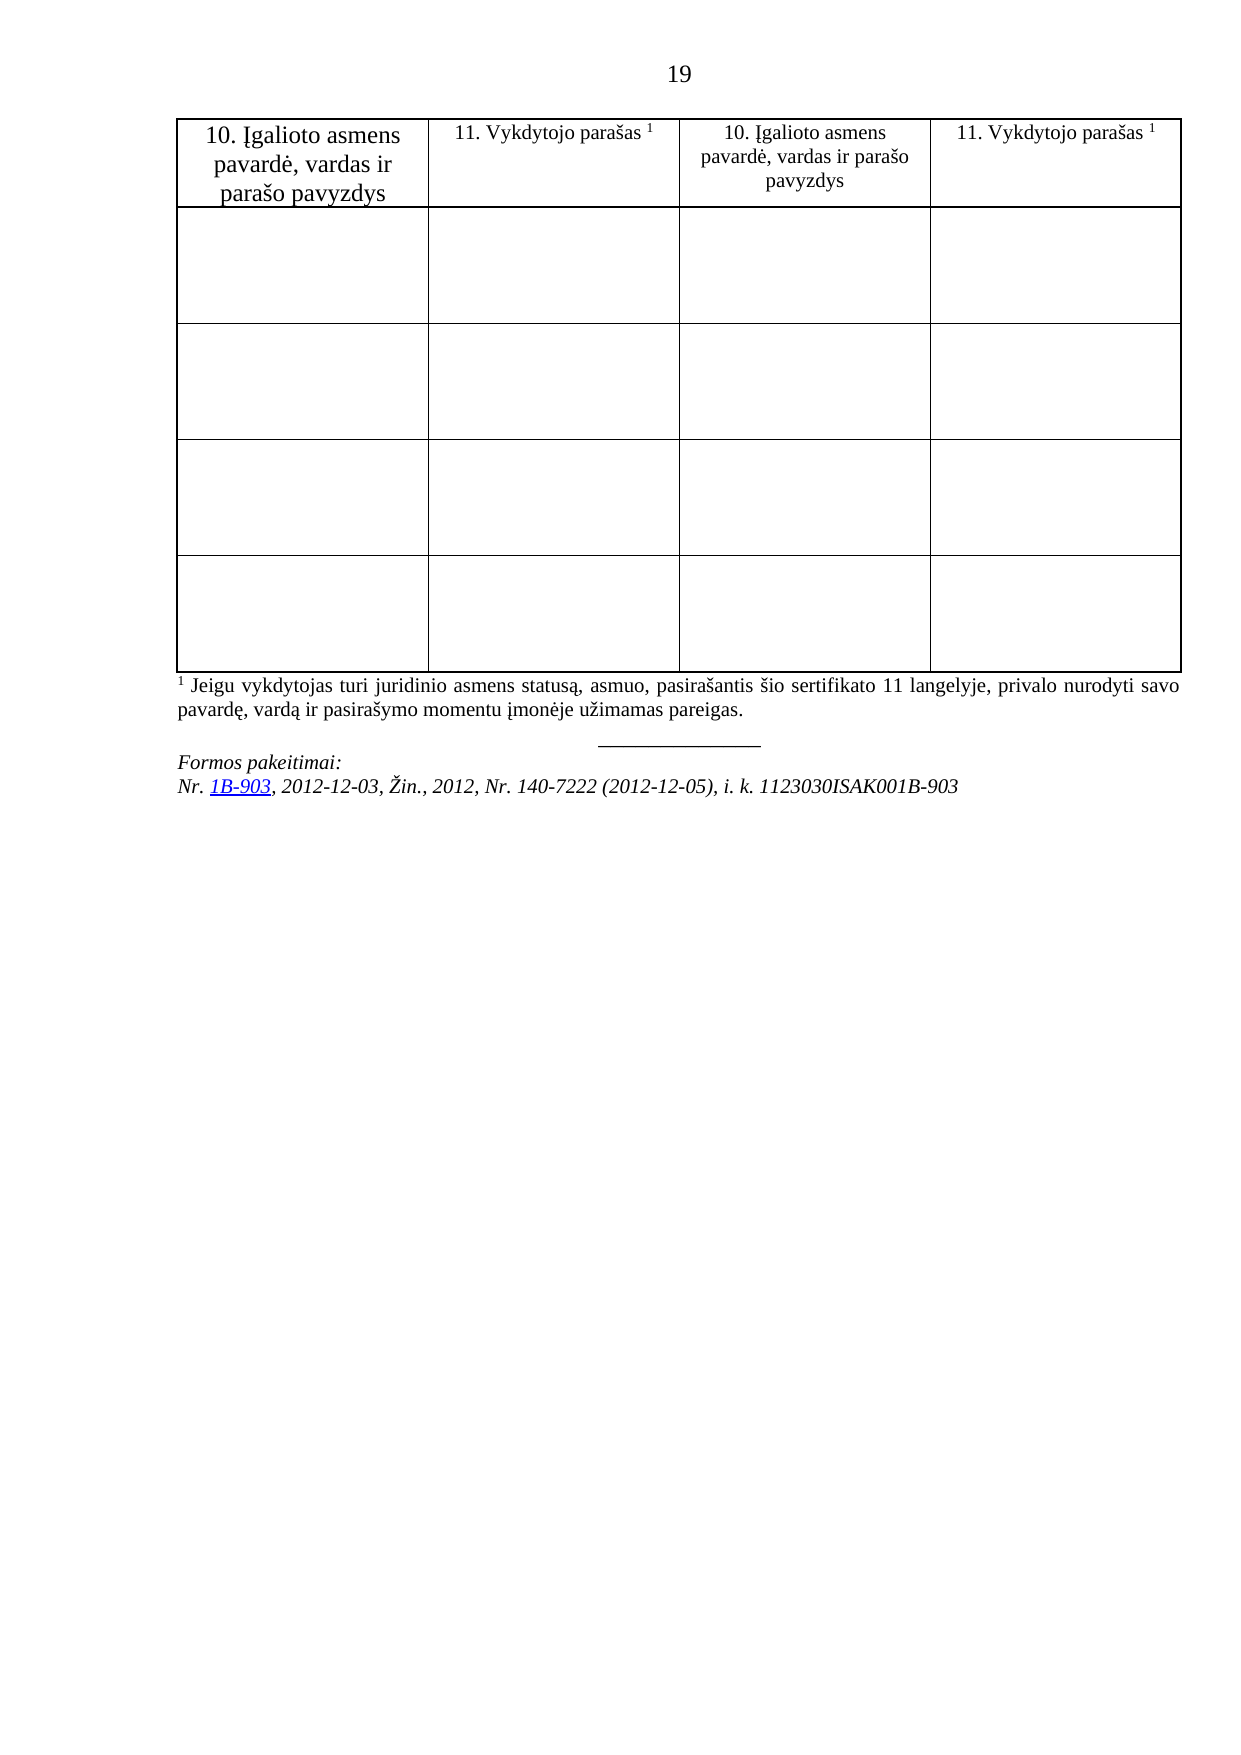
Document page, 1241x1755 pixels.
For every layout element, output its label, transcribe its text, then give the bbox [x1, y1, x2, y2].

table_header 11. Vykdytojo parašas 1 [429, 120, 679, 206]
table_header 11. Vykdytojo parašas 1 [931, 120, 1180, 206]
table_cell [680, 440, 930, 554]
table_cell [429, 324, 679, 438]
table_header 10. Įgalioto asmens pavardė, vardas ir parašo pavyzdys [680, 120, 930, 206]
text 1 Jeigu vykdytojas turi juridinio asmens statusą, asmuo, pasirašantis šio sertifikato 11 langelyje, privalo nurodyti savo pavardę, vardą ir pasirašymo momentu įmonėje užimamas pareigas. [177, 673, 1181, 721]
text Nr. 1B-903, 2012-12-03, Žin., 2012, Nr. 140-7222 (2012-12-05), i. k. 1123030ISAK001B-903 [177, 774, 1181, 798]
table_cell [931, 556, 1180, 671]
table_cell [429, 556, 679, 671]
table_cell [931, 440, 1180, 554]
table_cell [429, 208, 679, 322]
table_header 10. Įgalioto asmens pavardė, vardas ir parašo pavyzdys [178, 120, 428, 206]
table_cell [680, 208, 930, 322]
table_cell [178, 324, 428, 438]
text _____________ [177, 721, 1181, 749]
table_cell [931, 324, 1180, 438]
text Formos pakeitimai: [177, 749, 1181, 774]
table_cell [680, 324, 930, 438]
table_cell [178, 440, 428, 554]
table_cell [680, 556, 930, 671]
table_cell [178, 208, 428, 322]
table_cell [931, 208, 1180, 322]
table_cell [429, 440, 679, 554]
table_cell [178, 556, 428, 671]
